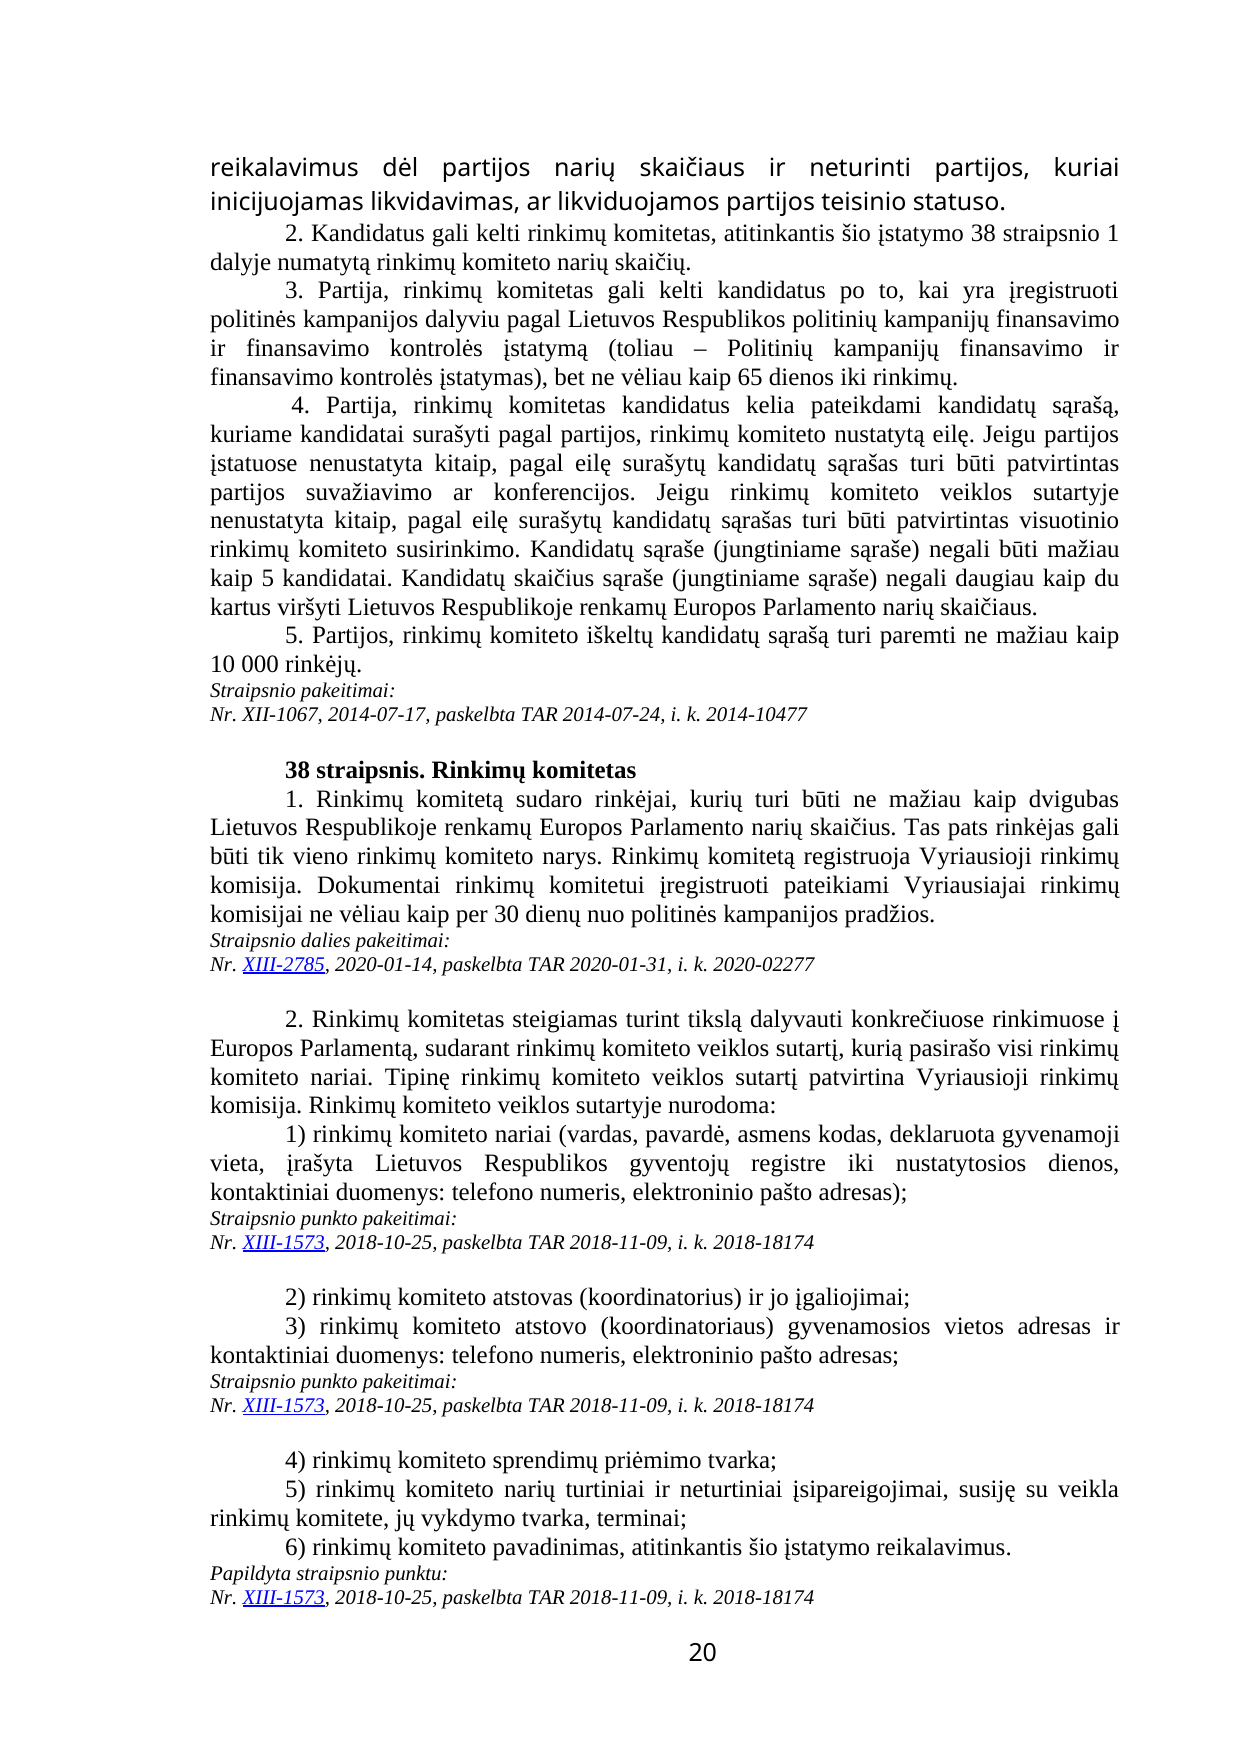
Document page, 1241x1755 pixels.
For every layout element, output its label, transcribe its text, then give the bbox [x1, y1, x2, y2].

text 3) rinkimų komiteto atstovo (koordinatoriaus) gyvenamosios vietos adresas ir kontaktiniai duomenys: telefono numeris, elektroninio pašto adresas; [210, 1311, 1120, 1369]
text Nr. XII-1067, 2014-07-17, paskelbta TAR 2014-07-24, i. k. 2014-10477 [210, 702, 1120, 726]
text 3. Partija, rinkimų komitetas gali kelti kandidatus po to, kai yra įregistruoti politinės kampanijos dalyviu pagal Lietuvos Respublikos politinių kampanijų finansavimo ir finansavimo kontrolės įstatymą (toliau – Politinių kampanijų finansavimo ir finansavimo kontrolės įstatymas), bet ne vėliau kaip 65 dienos iki rinkimų. [210, 276, 1120, 391]
text 2. Kandidatus gali kelti rinkimų komitetas, atitinkantis šio įstatymo 38 straipsnio 1 dalyje numatytą rinkimų komiteto narių skaičių. [210, 218, 1120, 276]
text Straipsnio dalies pakeitimai: [210, 927, 1120, 952]
text 2) rinkimų komiteto atstovas (koordinatorius) ir jo įgaliojimai; [210, 1282, 1120, 1311]
text 4. Partija, rinkimų komitetas kandidatus kelia pateikdami kandidatų sąrašą, kuriame kandidatai surašyti pagal partijos, rinkimų komiteto nustatytą eilę. Jeigu partijos įstatuose nenustatyta kitaip, pagal eilę surašytų kandidatų sąrašas turi būti patvirtintas partijos suvažiavimo ar konferencijos. Jeigu rinkimų komiteto veiklos sutartyje nenustatyta kitaip, pagal eilę surašytų kandidatų sąrašas turi būti patvirtintas visuotinio rinkimų komiteto susirinkimo. Kandidatų sąraše (jungtiniame sąraše) negali būti mažiau kaip 5 kandidatai. Kandidatų skaičius sąraše (jungtiniame sąraše) negali daugiau kaip du kartus viršyti Lietuvos Respublikoje renkamų Europos Parlamento narių skaičiaus. [210, 391, 1120, 621]
text 4) rinkimų komiteto sprendimų priėmimo tvarka; [210, 1446, 1120, 1474]
text 1. Rinkimų komitetą sudaro rinkėjai, kurių turi būti ne mažiau kaip dvigubas Lietuvos Respublikoje renkamų Europos Parlamento narių skaičius. Tas pats rinkėjas gali būti tik vieno rinkimų komiteto narys. Rinkimų komitetą registruoja Vyriausioji rinkimų komisija. Dokumentai rinkimų komitetui įregistruoti pateikiami Vyriausiajai rinkimų komisijai ne vėliau kaip per 30 dienų nuo politinės kampanijos pradžios. [210, 784, 1120, 927]
text 5. Partijos, rinkimų komiteto iškeltų kandidatų sąrašą turi paremti ne mažiau kaip 10 000 rinkėjų. [210, 621, 1120, 678]
text Papildyta straipsnio punktu: [210, 1561, 1120, 1585]
text 38 straipsnis. Rinkimų komitetas [210, 755, 1120, 784]
text Nr. XIII-2785, 2020-01-14, paskelbta TAR 2020-01-31, i. k. 2020-02277 [210, 952, 1120, 976]
text Nr. XIII-1573, 2018-10-25, paskelbta TAR 2018-11-09, i. k. 2018-18174 [210, 1393, 1120, 1417]
text Nr. XIII-1573, 2018-10-25, paskelbta TAR 2018-11-09, i. k. 2018-18174 [210, 1230, 1120, 1254]
text 5) rinkimų komiteto narių turtiniai ir neturtiniai įsipareigojimai, susiję su veikla rinkimų komitete, jų vykdymo tvarka, terminai; [210, 1474, 1120, 1532]
text 6) rinkimų komiteto pavadinimas, atitinkantis šio įstatymo reikalavimus. [210, 1532, 1120, 1561]
text Nr. XIII-1573, 2018-10-25, paskelbta TAR 2018-11-09, i. k. 2018-18174 [210, 1585, 1120, 1609]
text 2. Rinkimų komitetas steigiamas turint tikslą dalyvauti konkrečiuose rinkimuose į Europos Parlamentą, sudarant rinkimų komiteto veiklos sutartį, kurią pasirašo visi rinkimų komiteto nariai. Tipinę rinkimų komiteto veiklos sutartį patvirtina Vyriausioji rinkimų komisija. Rinkimų komiteto veiklos sutartyje nurodoma: [210, 1004, 1120, 1119]
text Straipsnio pakeitimai: [210, 678, 1120, 702]
text 1) rinkimų komiteto nariai (vardas, pavardė, asmens kodas, deklaruota gyvenamoji vieta, įrašyta Lietuvos Respublikos gyventojų registre iki nustatytosios dienos, kontaktiniai duomenys: telefono numeris, elektroninio pašto adresas); [210, 1119, 1120, 1206]
text Straipsnio punkto pakeitimai: [210, 1369, 1120, 1393]
text Straipsnio punkto pakeitimai: [210, 1206, 1120, 1230]
text reikalavimus dėl partijos narių skaičiaus ir neturinti partijos, kuriai inicijuojamas likvidavimas, ar likviduojamos partijos teisinio statuso. [210, 150, 1120, 218]
